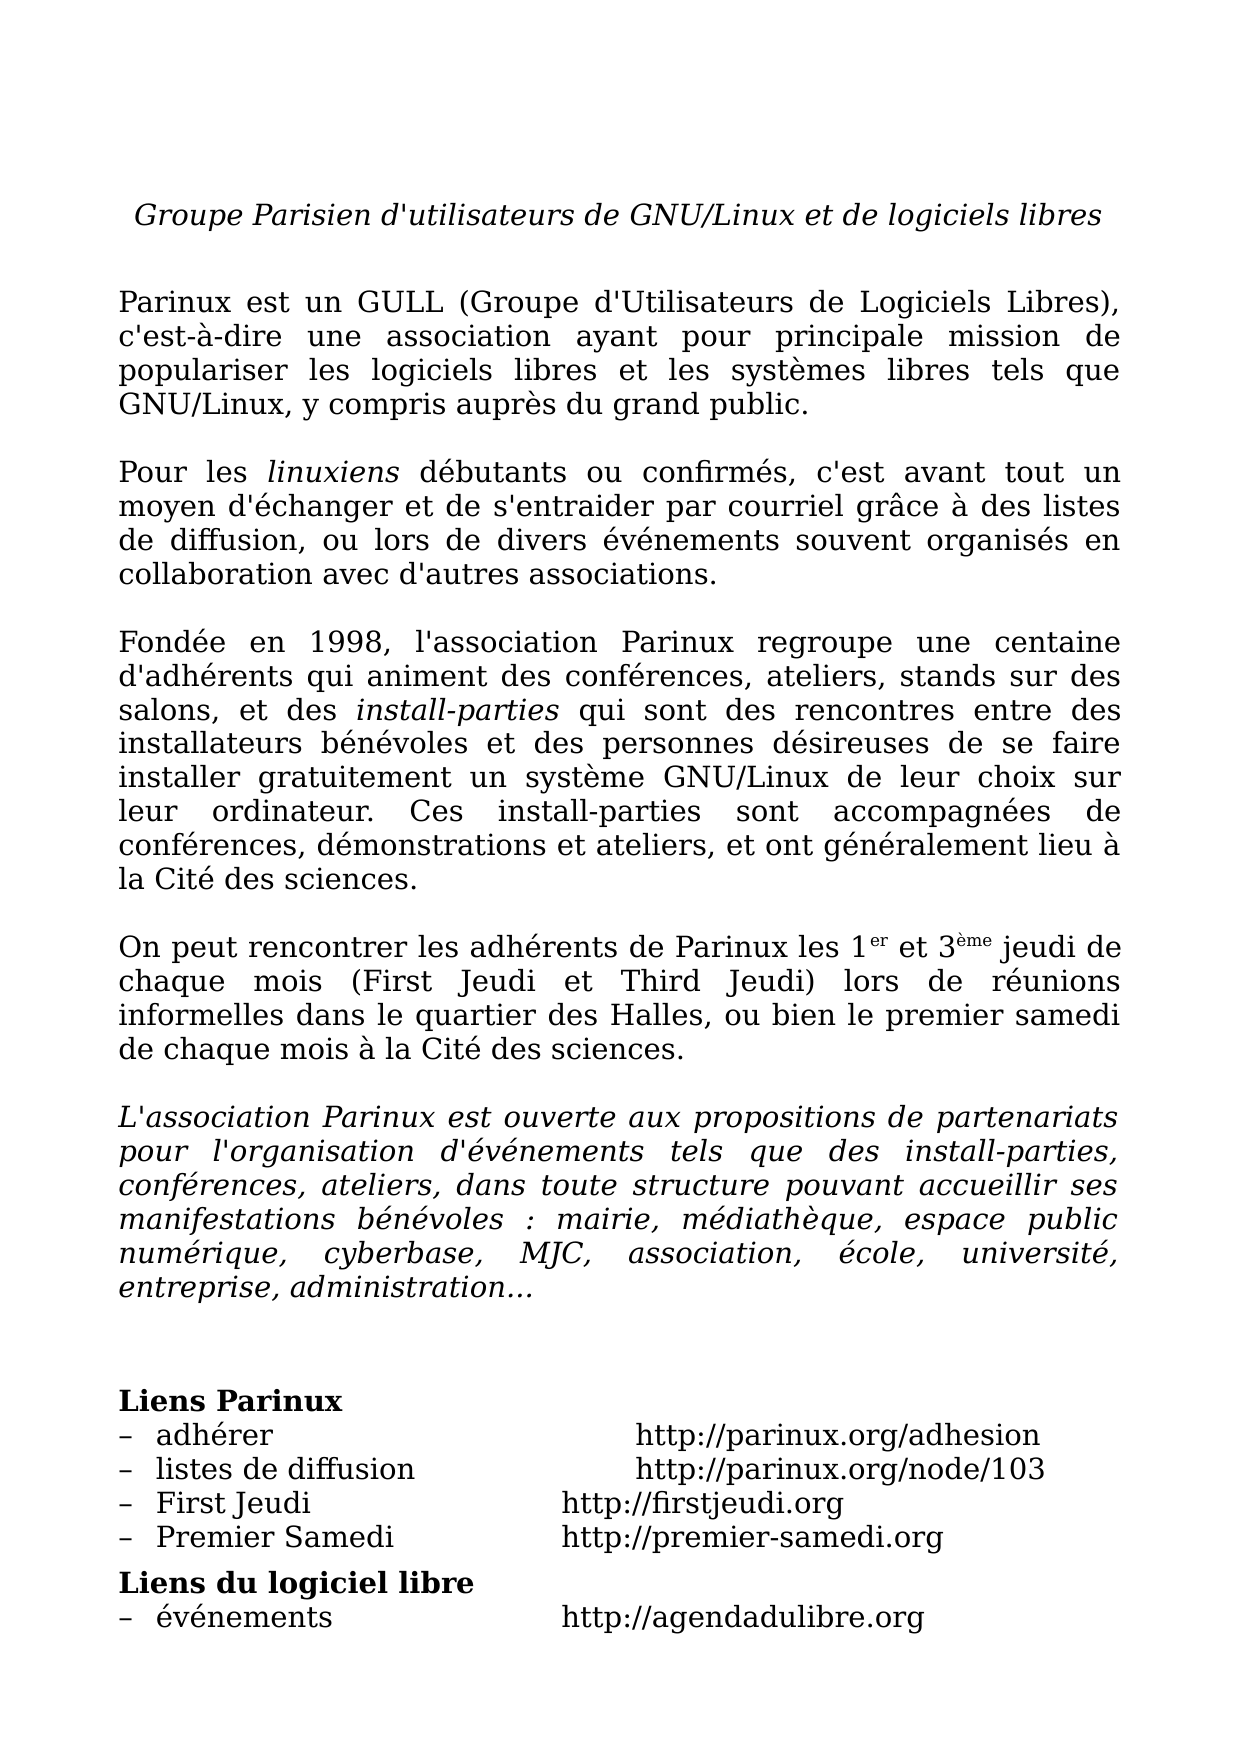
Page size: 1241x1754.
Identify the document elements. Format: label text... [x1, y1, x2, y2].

list listes de diffusion http://parinux.org/node/103 [118, 1452, 1122, 1486]
text Pour les linuxiens débutants ou confirmés, c'est avant tout un moyen d'échanger et de s'entraider par courriel grâce à des listes de diffusion, ou lors de divers événements souvent organisés en collaboration avec d'autres associations. [118, 455, 1122, 591]
list événements http://agendadulibre.org [118, 1600, 1122, 1634]
list Premier Samedi http://premier-samedi.org [118, 1520, 1122, 1554]
list First Jeudi http://firstjeudi.org [118, 1486, 1122, 1520]
text Parinux est un GULL (Groupe d'Utilisateurs de Logiciels Libres), c'est-à-dire une association ayant pour principale mission de populariser les logiciels libres et les systèmes libres tels que GNU/Linux, y compris auprès du grand public. [118, 285, 1122, 421]
text Liens du logiciel libre [118, 1566, 1122, 1600]
text Groupe Parisien d'utilisateurs de GNU/Linux et de logiciels libres [118, 198, 1122, 232]
text Fondée en 1998, l'association Parinux regroupe une centaine d'adhérents qui animent des conférences, ateliers, stands sur des salons, et des install-parties qui sont des rencontres entre des installateurs bénévoles et des personnes désireuses de se faire installer gratuitement un système GNU/Linux de leur choix sur leur ordinateur. Ces install-parties sont accompagnées de conférences, démonstrations et ateliers, et ont généralement lieu à la Cité des sciences. [118, 625, 1122, 897]
list adhérer http://parinux.org/adhesion [118, 1418, 1122, 1452]
text Liens Parinux [118, 1384, 1122, 1418]
text On peut rencontrer les adhérents de Parinux les 1er et 3ème jeudi de chaque mois (First Jeudi et Third Jeudi) lors de réunions informelles dans le quartier des Halles, ou bien le premier samedi de chaque mois à la Cité des sciences. [118, 931, 1122, 1066]
text L'association Parinux est ouverte aux propositions de partenariats pour l'organisation d'événements tels que des install-parties, conférences, ateliers, dans toute structure pouvant accueillir ses manifestations bénévoles : mairie, médiathèque, espace public numérique, cyberbase, MJC, association, école, université, entreprise, administration... [118, 1100, 1122, 1304]
